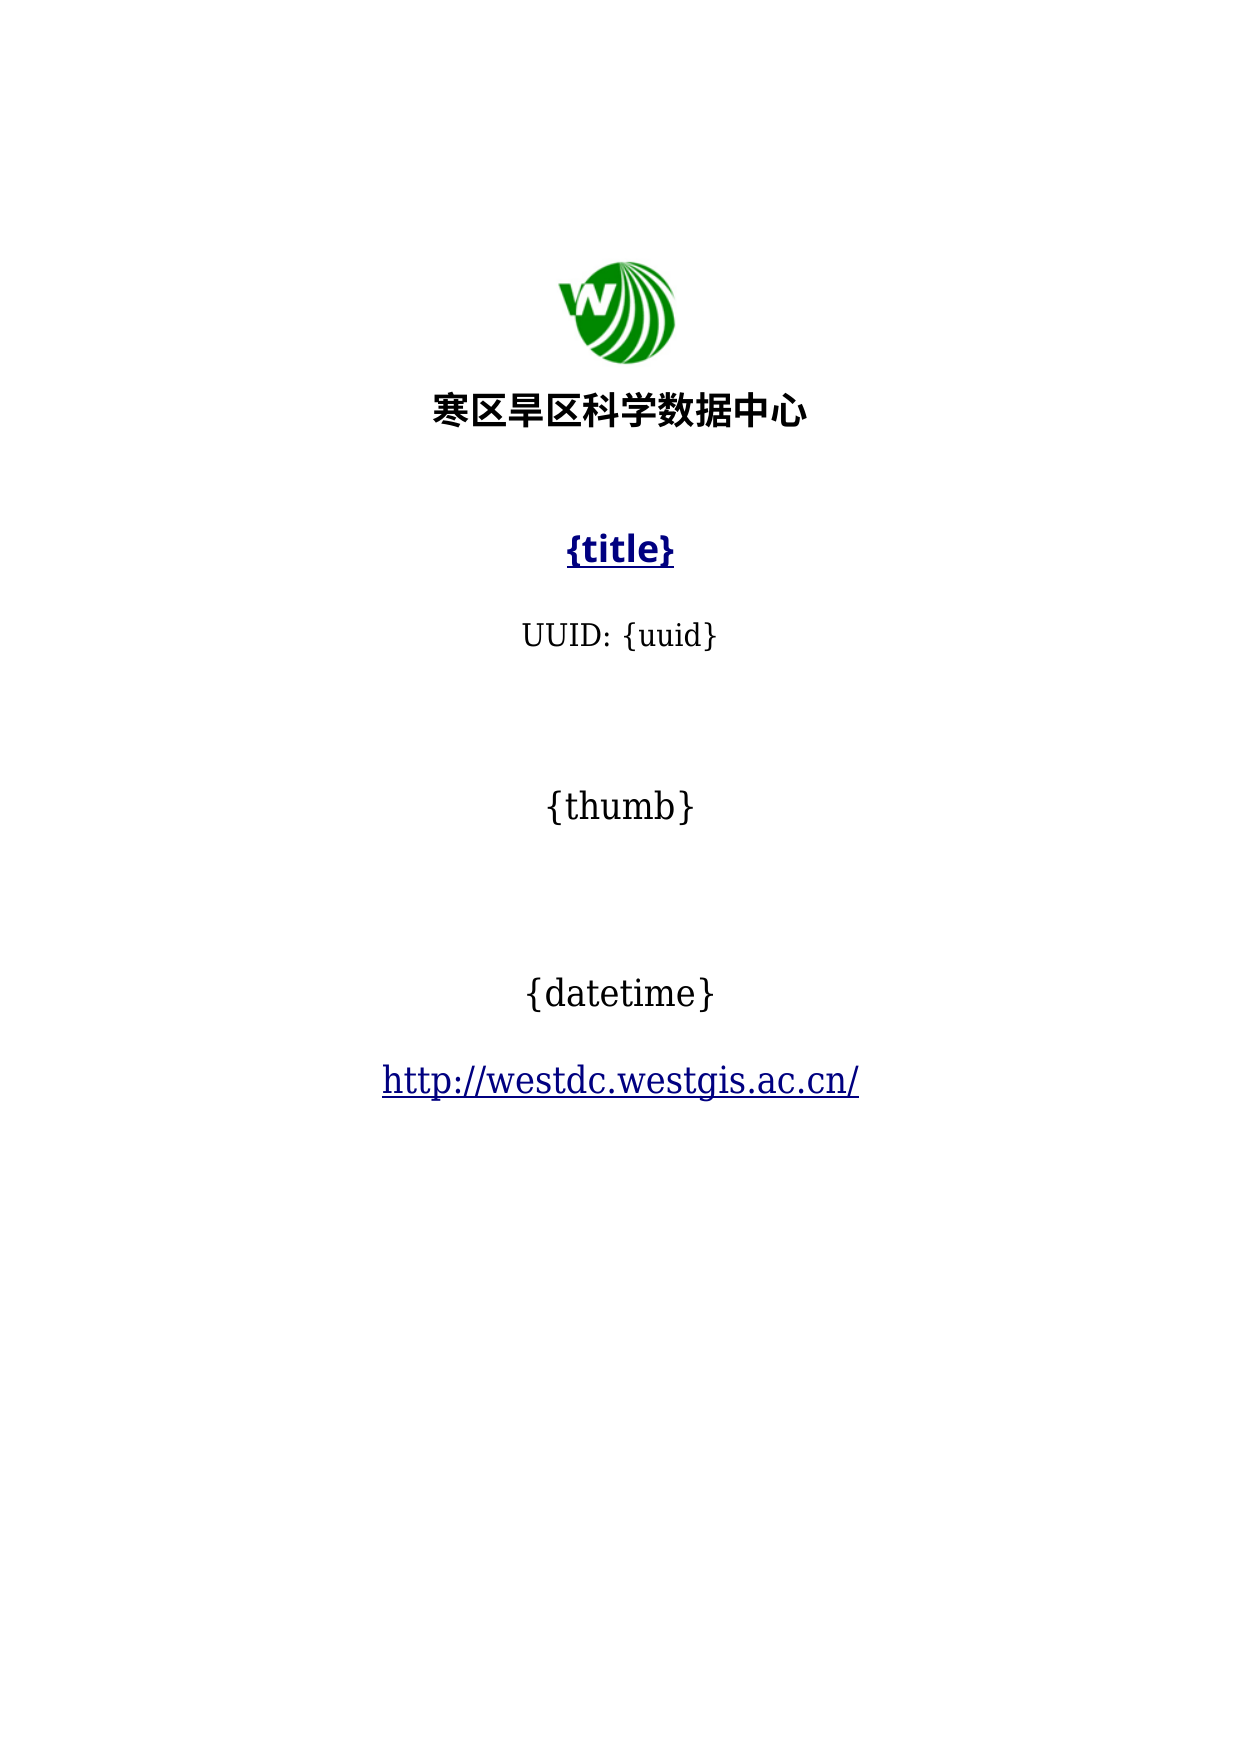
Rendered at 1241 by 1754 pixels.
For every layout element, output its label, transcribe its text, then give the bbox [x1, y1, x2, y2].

text {thumb} [118, 784, 1122, 828]
text UUID: {uuid} [118, 617, 1122, 653]
picture [556, 247, 684, 373]
text {title} [118, 522, 1122, 573]
text http://westdc.westgis.ac.cn/ [118, 1059, 1122, 1102]
text {datetime} [118, 971, 1122, 1015]
text 寒区旱区科学数据中心 [118, 381, 1122, 435]
